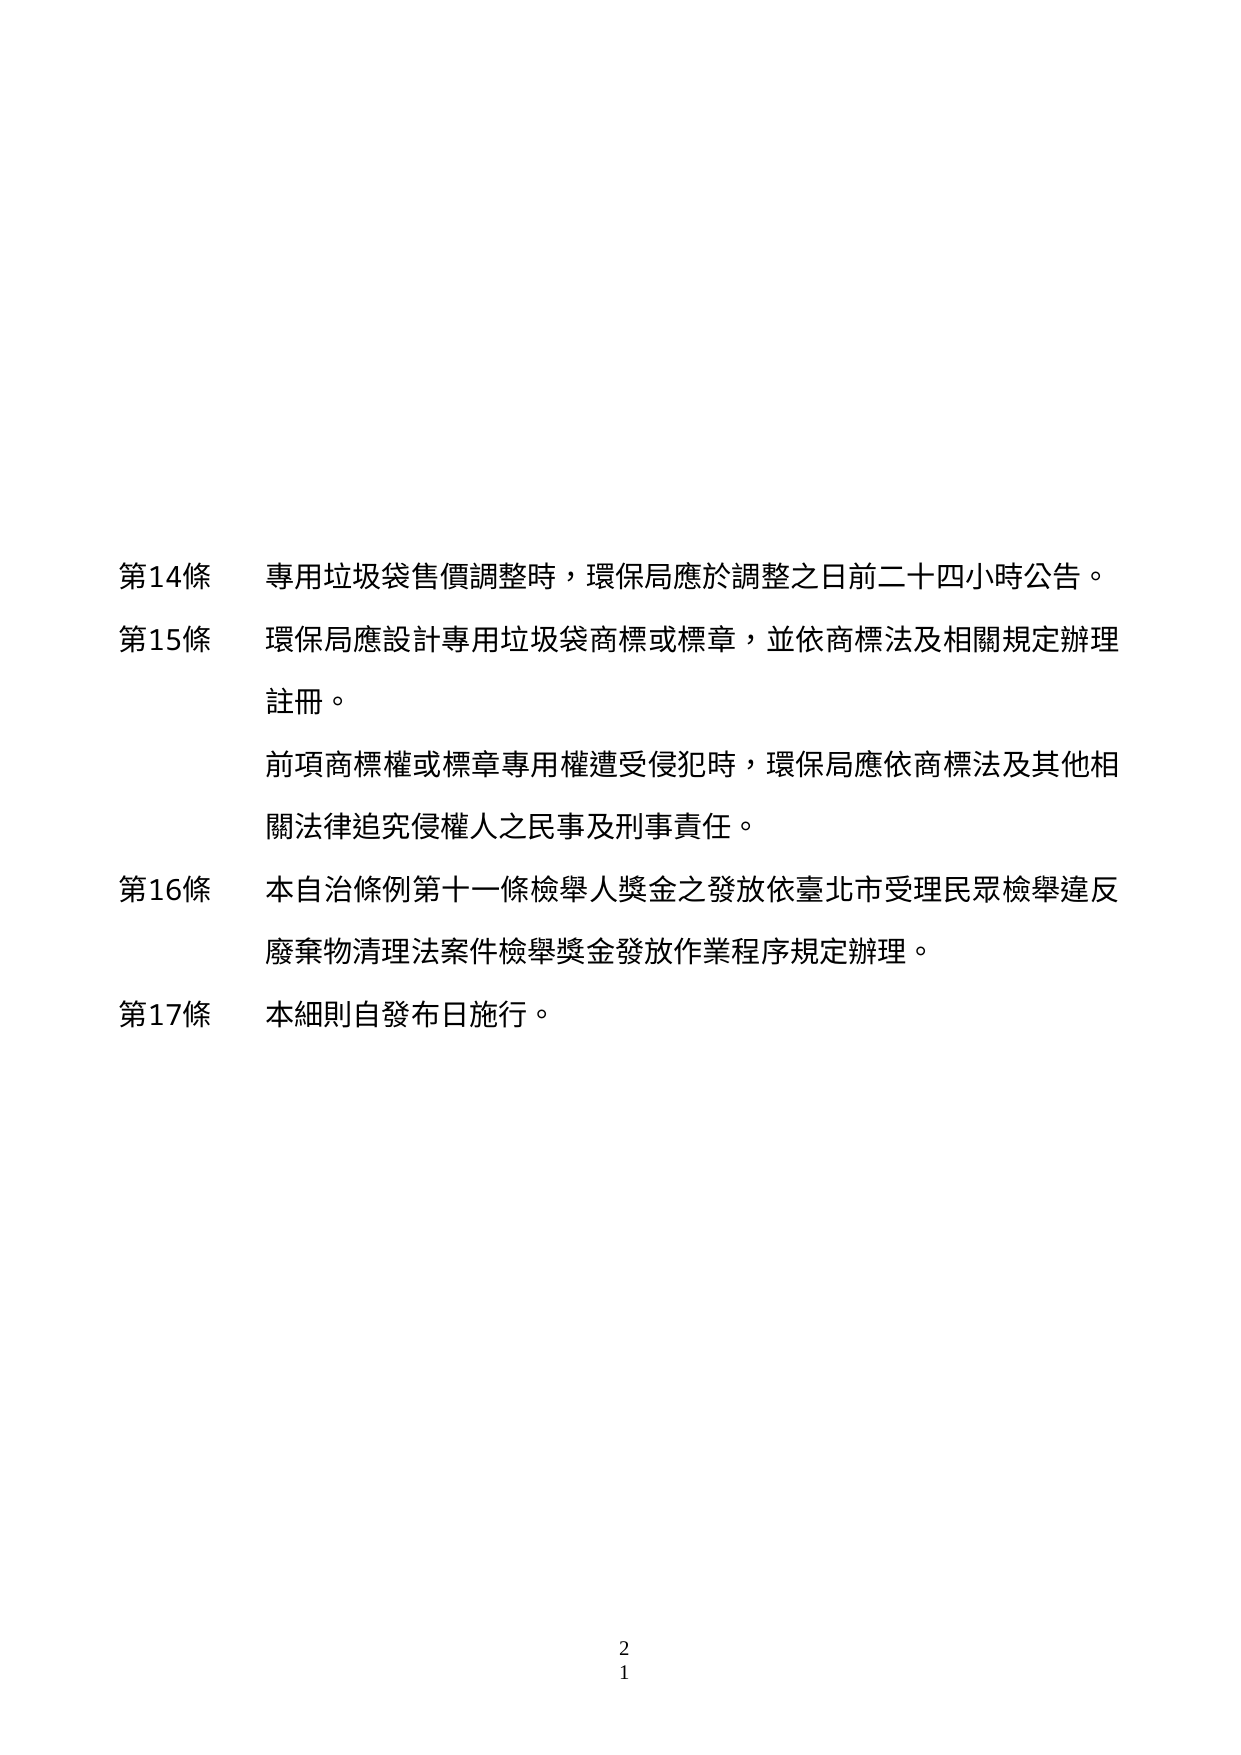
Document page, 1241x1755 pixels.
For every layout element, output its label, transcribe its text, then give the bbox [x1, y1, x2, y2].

text 前項商標權或標章專用權遭受侵犯時，環保局應依商標法及其他相關法律追究侵權人之民事及刑事責任。 [265, 721, 1122, 846]
list 本細則自發布日施行。 [118, 971, 1122, 1033]
list 環保局應設計專用垃圾袋商標或標章，並依商標法及相關規定辦理註冊。 [118, 596, 1122, 721]
list 專用垃圾袋售價調整時，環保局應於調整之日前二十四小時公告。 [118, 533, 1122, 596]
list 本自治條例第十一條檢舉人獎金之發放依臺北市受理民眾檢舉違反廢棄物清理法案件檢舉獎金發放作業程序規定辦理。 [118, 846, 1122, 971]
